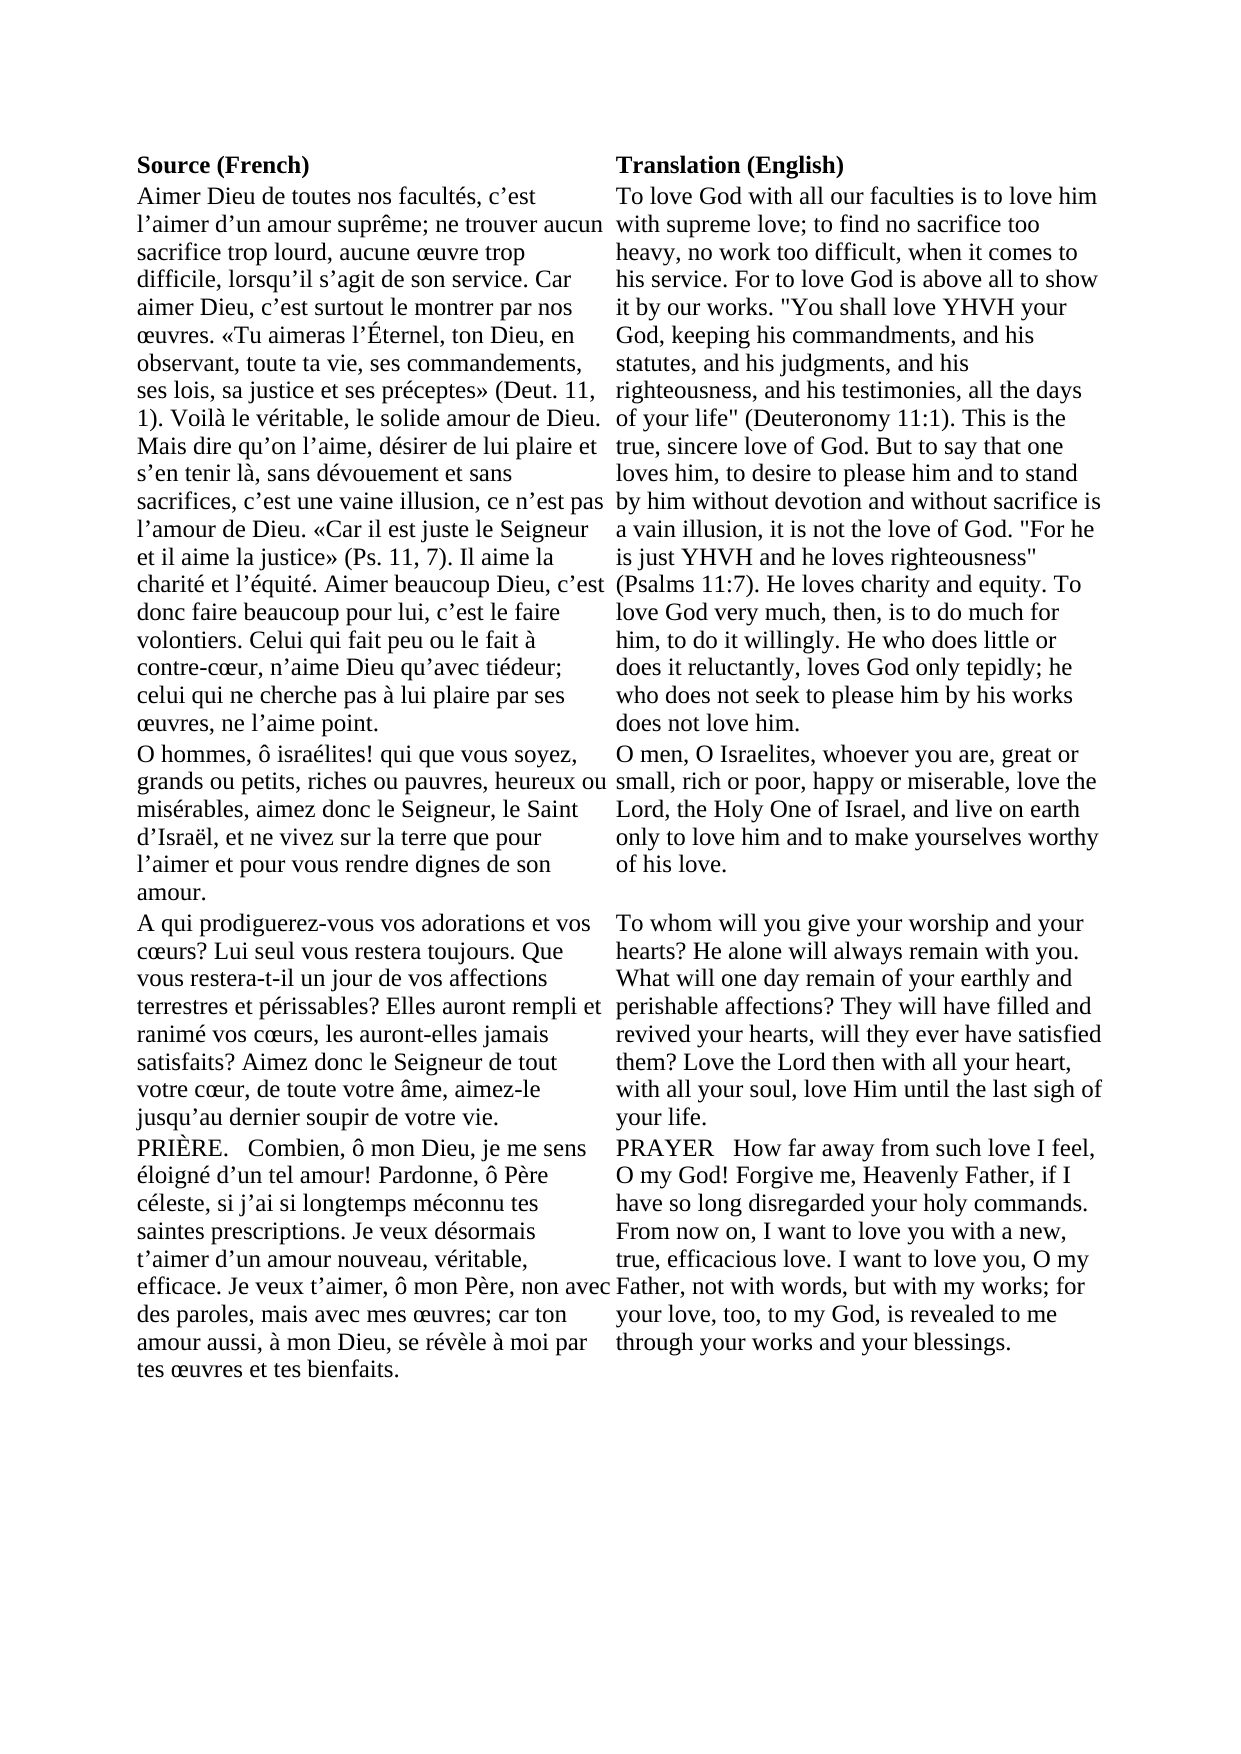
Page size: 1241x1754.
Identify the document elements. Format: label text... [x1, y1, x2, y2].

table_cell A qui prodiguerez-vous vos adorations et vos cœurs? Lui seul vous restera toujours. Que vous restera-t-il un jour de vos affections terrestres et périssables? Elles auront rempli et ranimé vos cœurs, les auront-elles jamais satisfaits? Aimez donc le Seigneur de tout votre cœur, de toute votre âme, aimez-le jusqu’au dernier soupir de votre vie. [135, 908, 614, 1132]
table_cell To whom will you give your worship and your hearts? He alone will always remain with you. What will one day remain of your earthly and perishable affections? They will have filled and revived your hearts, will they ever have satisfied them? Love the Lord then with all your heart, with all your soul, love Him until the last sigh of your life. [614, 908, 1105, 1132]
table_cell O hommes, ô israélites! qui que vous soyez, grands ou petits, riches ou pauvres, heureux ou misérables, aimez donc le Seigneur, le Saint d’Israël, et ne vivez sur la terre que pour l’aimer et pour vous rendre dignes de son amour. [135, 738, 614, 907]
table_header Translation (English) [614, 150, 1105, 181]
table_cell To love God with all our faculties is to love him with supreme love; to find no sacrifice too heavy, no work too difficult, when it comes to his service. For to love God is above all to show it by our works. "You shall love YHVH your God, keeping his commandments, and his statutes, and his judgments, and his righteousness, and his testimonies, all the days of your life" (Deuteronomy 11:1). This is the true, sincere love of God. But to say that one loves him, to desire to please him and to stand by him without devotion and without sacrifice is a vain illusion, it is not the love of God. "For he is just YHVH and he loves righteousness" (Psalms 11:7). He loves charity and equity. To love God very much, then, is to do much for him, to do it willingly. He who does little or does it reluctantly, loves God only tepidly; he who does not seek to please him by his works does not love him. [614, 181, 1105, 738]
table_cell PRAYER How far away from such love I feel, O my God! Forgive me, Heavenly Father, if I have so long disregarded your holy commands. From now on, I want to love you with a new, true, efficacious love. I want to love you, O my Father, not with words, but with my works; for your love, too, to my God, is revealed to me through your works and your blessings. [614, 1132, 1105, 1385]
table_header Source (French) [135, 150, 614, 181]
table_cell O men, O Israelites, whoever you are, great or small, rich or poor, happy or miserable, love the Lord, the Holy One of Israel, and live on earth only to love him and to make yourselves worthy of his love. [614, 738, 1105, 907]
table_cell Aimer Dieu de toutes nos facultés, c’est l’aimer d’un amour suprême; ne trouver aucun sacrifice trop lourd, aucune œuvre trop difficile, lorsqu’il s’agit de son service. Car aimer Dieu, c’est surtout le montrer par nos œuvres. «Tu aimeras l’Éternel, ton Dieu, en observant, toute ta vie, ses commandements, ses lois, sa justice et ses préceptes» (Deut. 11, 1). Voilà le véritable, le solide amour de Dieu. Mais dire qu’on l’aime, désirer de lui plaire et s’en tenir là, sans dévouement et sans sacrifices, c’est une vaine illusion, ce n’est pas l’amour de Dieu. «Car il est juste le Seigneur et il aime la justice» (Ps. 11, 7). Il aime la charité et l’équité. Aimer beaucoup Dieu, c’est donc faire beaucoup pour lui, c’est le faire volontiers. Celui qui fait peu ou le fait à contre-cœur, n’aime Dieu qu’avec tiédeur; celui qui ne cherche pas à lui plaire par ses œuvres, ne l’aime point. [135, 181, 614, 738]
table_cell PRIÈRE. Combien, ô mon Dieu, je me sens éloigné d’un tel amour! Pardonne, ô Père céleste, si j’ai si longtemps méconnu tes saintes prescriptions. Je veux désormais t’aimer d’un amour nouveau, véritable, efficace. Je veux t’aimer, ô mon Père, non avec des paroles, mais avec mes œuvres; car ton amour aussi, à mon Dieu, se révèle à moi par tes œuvres et tes bienfaits. [135, 1132, 614, 1385]
